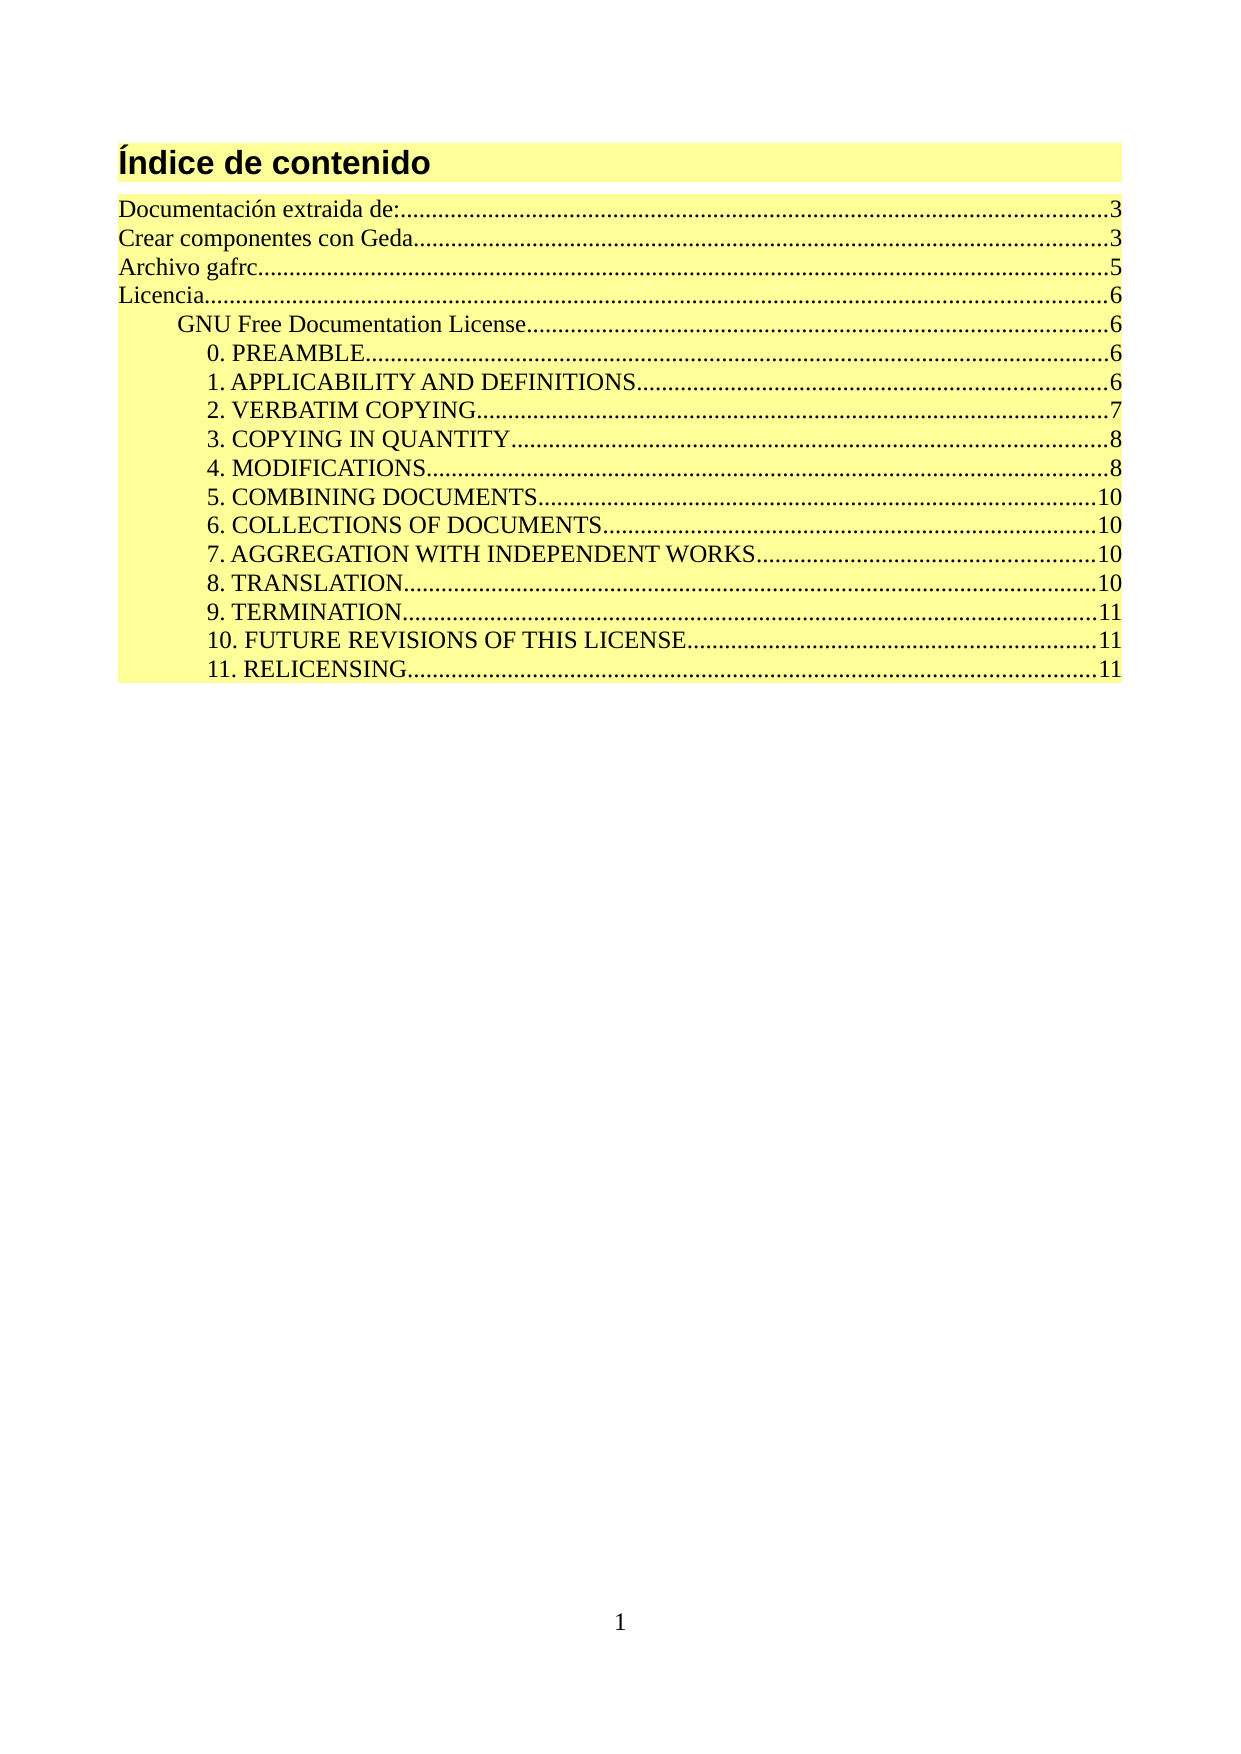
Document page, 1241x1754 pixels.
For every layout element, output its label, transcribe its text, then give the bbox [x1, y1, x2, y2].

text 9. TERMINATION 11 [207, 597, 1122, 625]
text 11. RELICENSING 11 [207, 654, 1122, 683]
text 10. FUTURE REVISIONS OF THIS LICENSE 11 [207, 625, 1122, 654]
text 1. APPLICABILITY AND DEFINITIONS 6 [207, 367, 1122, 395]
text Licencia 6 [118, 280, 1122, 309]
text Archivo gafrc 5 [118, 252, 1122, 280]
subtitle Índice de contenido [118, 143, 1122, 182]
text Documentación extraida de: 3 [118, 194, 1122, 223]
text 3. COPYING IN QUANTITY 8 [207, 424, 1122, 453]
text Crear componentes con Geda 3 [118, 223, 1122, 252]
text 0. PREAMBLE 6 [207, 338, 1122, 367]
text GNU Free Documentation License 6 [177, 309, 1122, 338]
text 2. VERBATIM COPYING 7 [207, 395, 1122, 424]
text 5. COMBINING DOCUMENTS 10 [207, 482, 1122, 510]
text 7. AGGREGATION WITH INDEPENDENT WORKS 10 [207, 539, 1122, 568]
text 8. TRANSLATION 10 [207, 568, 1122, 597]
text 6. COLLECTIONS OF DOCUMENTS 10 [207, 510, 1122, 539]
text 4. MODIFICATIONS 8 [207, 453, 1122, 482]
